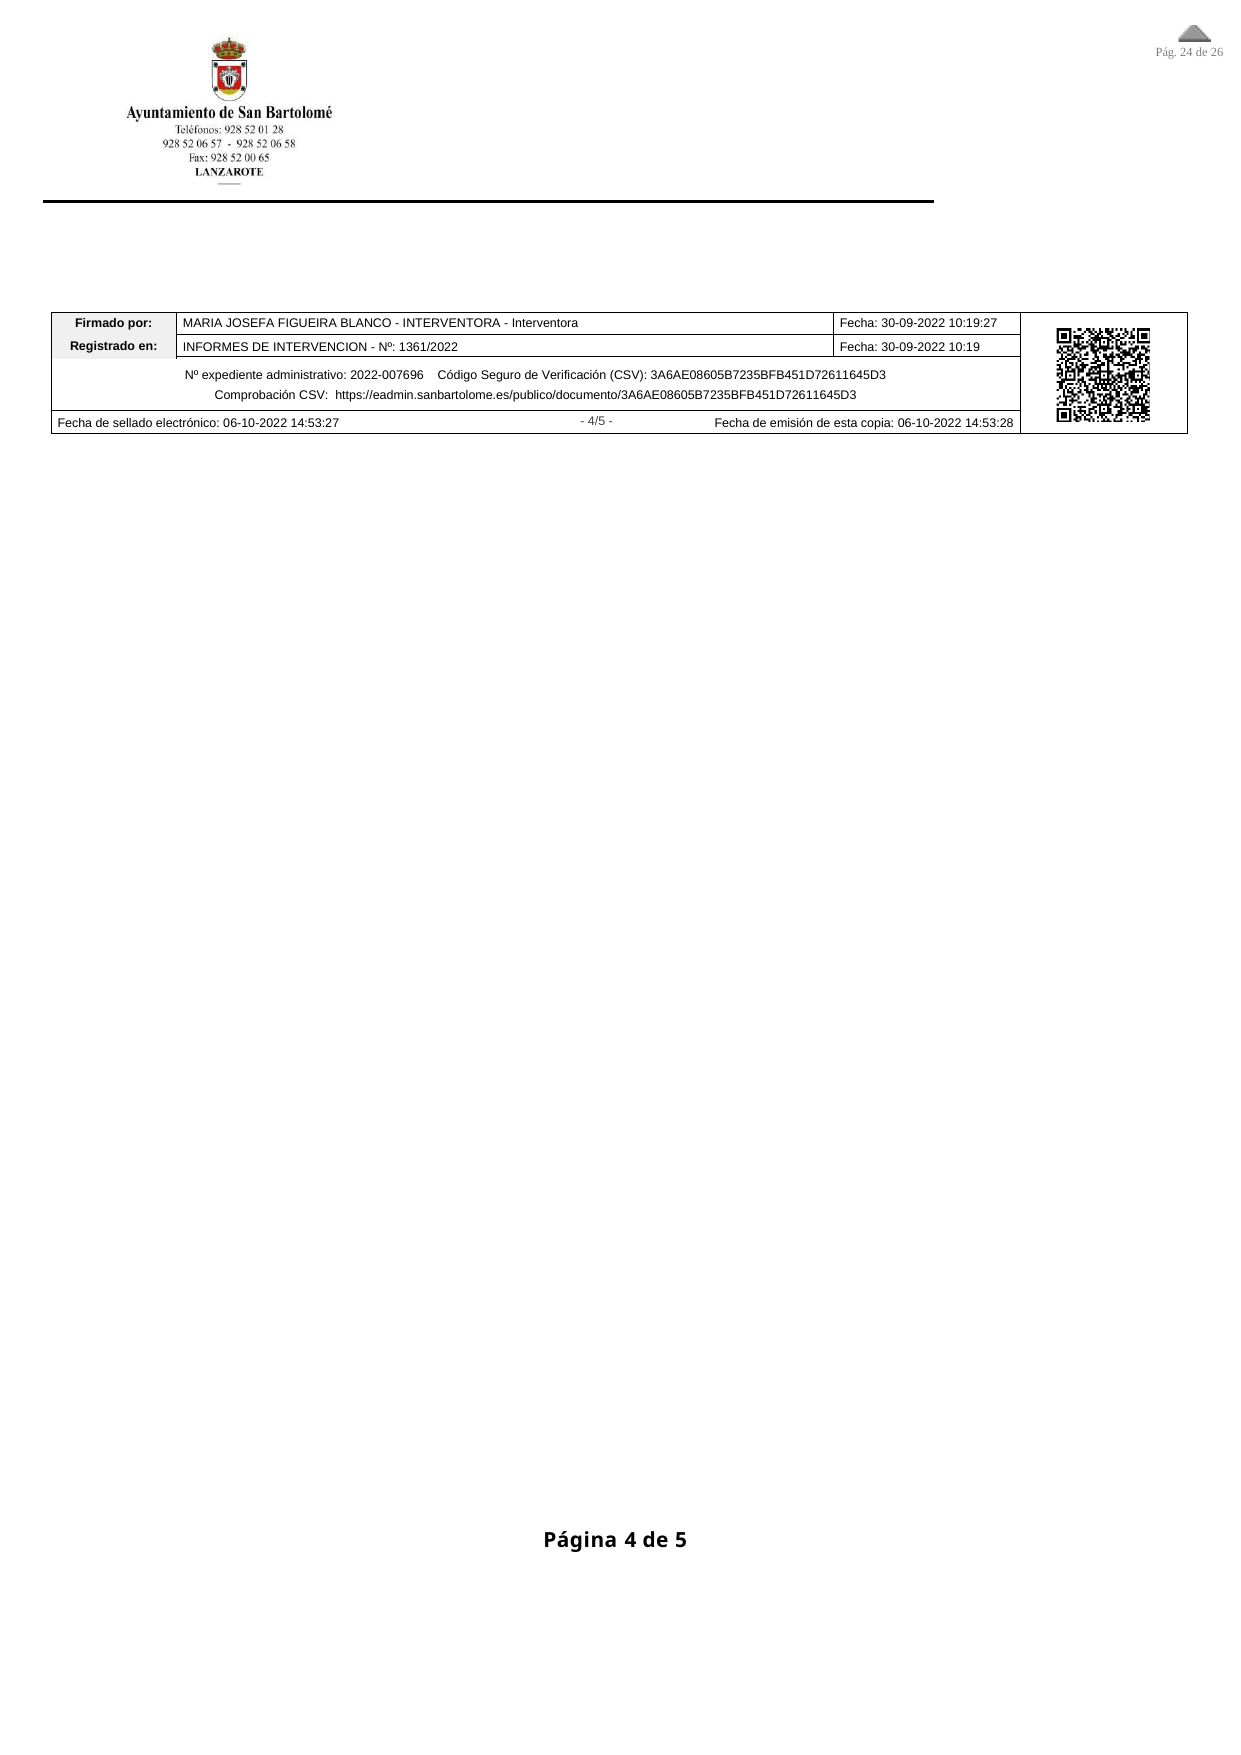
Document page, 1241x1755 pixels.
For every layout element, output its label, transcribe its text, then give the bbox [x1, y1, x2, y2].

table_cell Registrado en: [52, 337, 176, 356]
picture [1177, 25, 1211, 42]
table_header MARIA JOSEFA FIGUEIRA BLANCO - INTERVENTORA - Interventora [177, 313, 833, 334]
table_cell Fecha de sellado electrónico: 06-10-2022 14:53:27 - 4/5 - Fecha de emisión de esta copia: 06-10-2022 14:53:28 [52, 411, 1020, 433]
table_cell Fecha: 30-09-2022 10:19 [834, 335, 1020, 356]
table_header Firmado por: [52, 313, 176, 334]
picture [124, 36, 335, 186]
picture [1056, 328, 1150, 422]
table_header Fecha: 30-09-2022 10:19:27 [834, 313, 1020, 334]
table_cell Nº expediente administrativo: 2022-007696 Código Seguro de Verificación (CSV): 3A6AE08605B7235BFB451D72611645D3 Comprobación CSV: https://eadmin.sanbartolome.es/publico/documento/3A6AE08605B7235BFB451D72611645D3 [52, 357, 1020, 410]
table_cell INFORMES DE INTERVENCION - Nº: 1361/2022 [177, 335, 833, 356]
table_header [1021, 313, 1187, 433]
